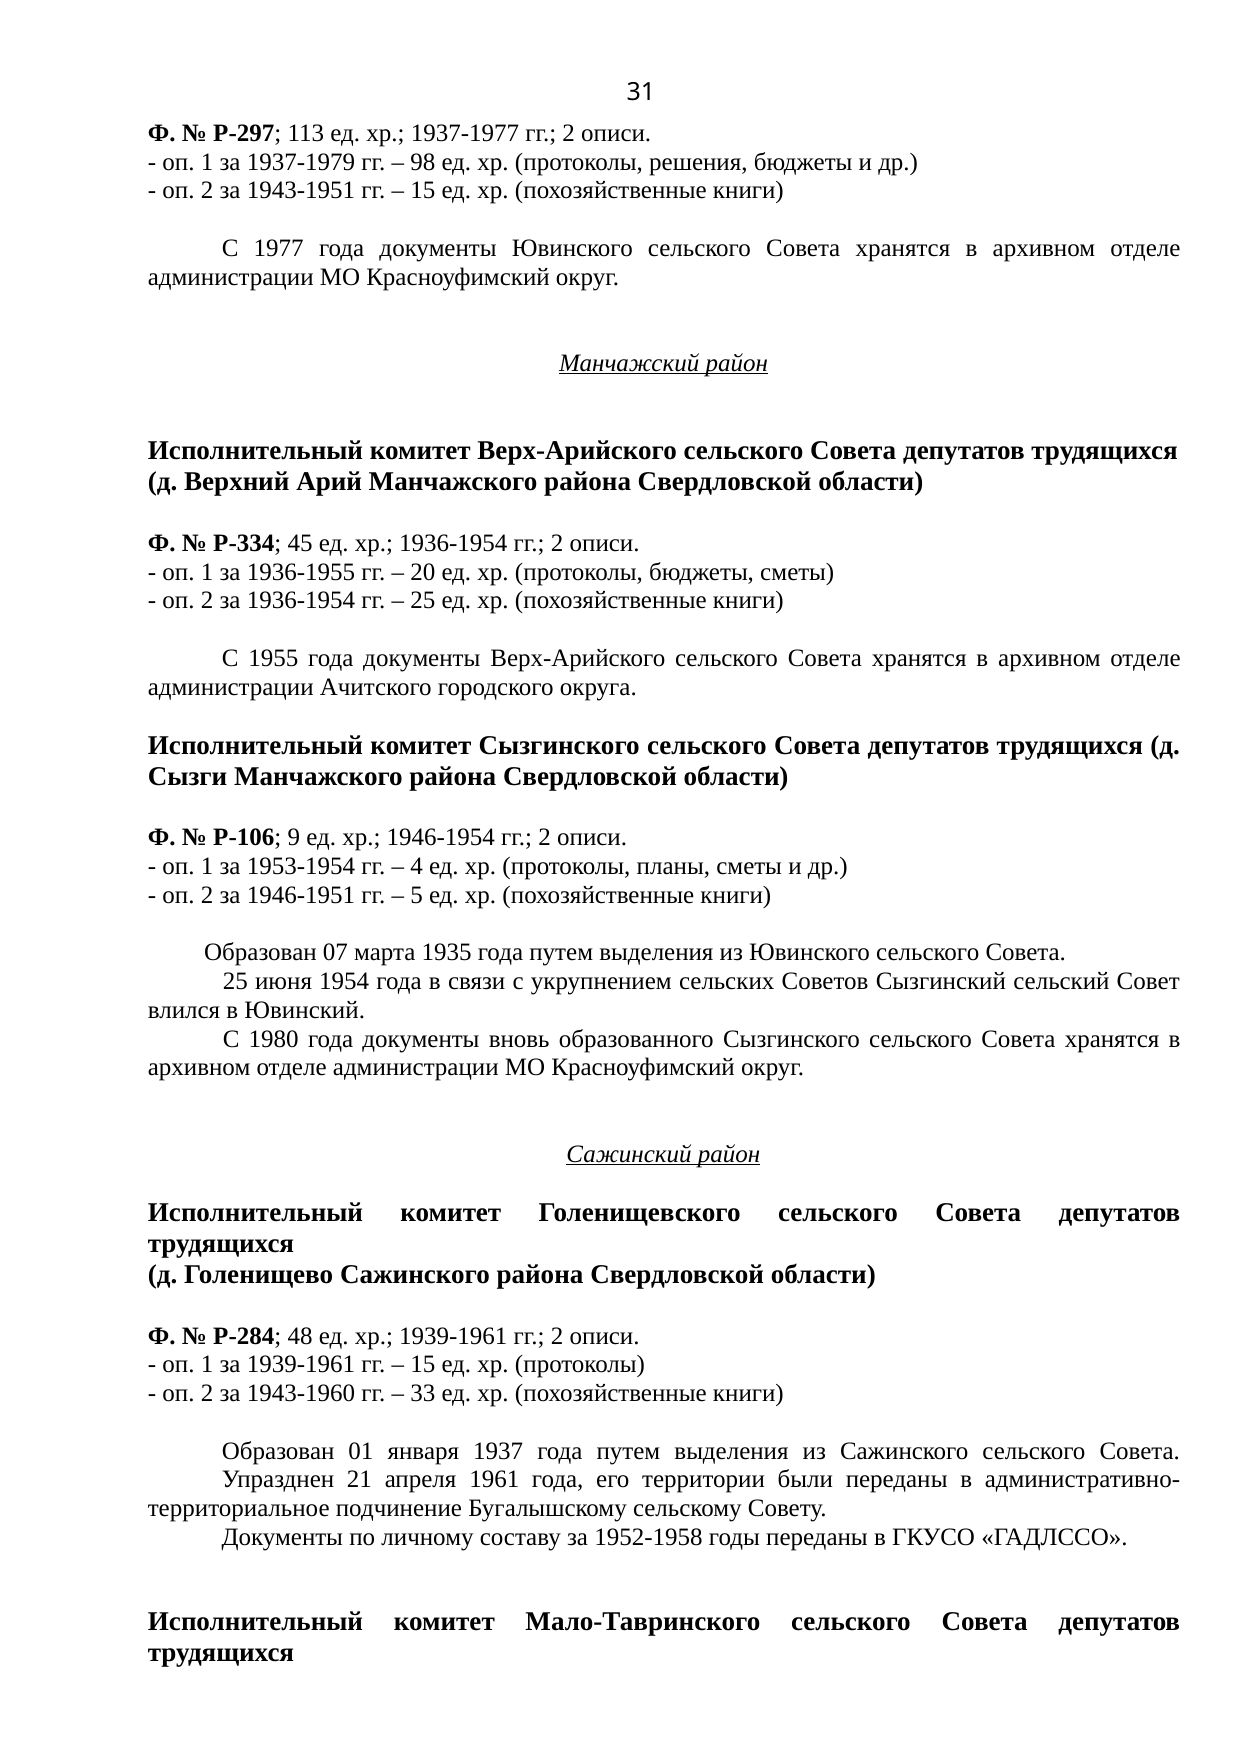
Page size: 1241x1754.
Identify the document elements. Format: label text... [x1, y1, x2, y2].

text Ф. № Р-284; 48 ед. хр.; 1939-1961 гг.; 2 описи. [148, 1321, 1181, 1349]
text - оп. 1 за 1953-1954 гг. – 4 ед. хр. (протоколы, планы, сметы и др.) [148, 851, 1181, 880]
text 25 июня 1954 года в связи с укрупнением сельских Советов Сызгинский сельский Совет влился в Ювинский. [148, 966, 1181, 1024]
text Ф. № Р-106; 9 ед. хр.; 1946-1954 гг.; 2 описи. [148, 822, 1181, 851]
text Образован 07 марта 1935 года путем выделения из Ювинского сельского Совета. [148, 937, 1181, 966]
text Исполнительный комитет Мало-Тавринского сельского Совета депутатов трудящихся [148, 1605, 1181, 1667]
text - оп. 2 за 1943-1960 гг. – 33 ед. хр. (похозяйственные книги) [148, 1378, 1181, 1407]
text Манчажский район [148, 348, 1181, 377]
text - оп. 1 за 1936-1955 гг. – 20 ед. хр. (протоколы, бюджеты, сметы) [148, 557, 1181, 585]
text Исполнительный комитет Голенищевского сельского Совета депутатов трудящихся [148, 1196, 1181, 1258]
text Исполнительный комитет Верх-Арийского сельского Совета депутатов трудящихся [148, 434, 1181, 466]
text С 1955 года документы Верх-Арийского сельского Совета хранятся в архивном отделе администрации Ачитского городского округа. [148, 643, 1181, 700]
text - оп. 1 за 1939-1961 гг. – 15 ед. хр. (протоколы) [148, 1349, 1181, 1378]
text - оп. 2 за 1946-1951 гг. – 5 ед. хр. (похозяйственные книги) [148, 880, 1181, 909]
text С 1980 года документы вновь образованного Сызгинского сельского Совета хранятся в архивном отделе администрации МО Красноуфимский округ. [148, 1024, 1181, 1081]
text Исполнительный комитет Сызгинского сельского Совета депутатов трудящихся (д. Сызги Манчажского района Свердловской области) [148, 729, 1181, 791]
text (д. Верхний Арий Манчажского района Свердловской области) [148, 466, 1181, 497]
text - оп. 1 за 1937-1979 гг. – 98 ед. хр. (протоколы, решения, бюджеты и др.) [148, 147, 1181, 176]
text Ф. № Р-334; 45 ед. хр.; 1936-1954 гг.; 2 описи. [148, 528, 1181, 557]
text - оп. 2 за 1936-1954 гг. – 25 ед. хр. (похозяйственные книги) [148, 585, 1181, 614]
text Документы по личному составу за 1952-1958 годы переданы в ГКУСО «ГАДЛССО». [148, 1522, 1181, 1551]
text С 1977 года документы Ювинского сельского Совета хранятся в архивном отделе администрации МО Красноуфимский округ. [148, 233, 1181, 291]
text (д. Голенищево Сажинского района Свердловской области) [148, 1258, 1181, 1290]
text Образован 01 января 1937 года путем выделения из Сажинского сельского Совета. Упразднен 21 апреля 1961 года, его территории были переданы в административно-территориальное подчинение Бугалышскому сельскому Совету. [148, 1436, 1181, 1522]
text Сажинский район [148, 1139, 1181, 1167]
text - оп. 2 за 1943-1951 гг. – 15 ед. хр. (похозяйственные книги) [148, 176, 1181, 204]
text Ф. № Р-297; 113 ед. хр.; 1937-1977 гг.; 2 описи. [148, 118, 1181, 147]
